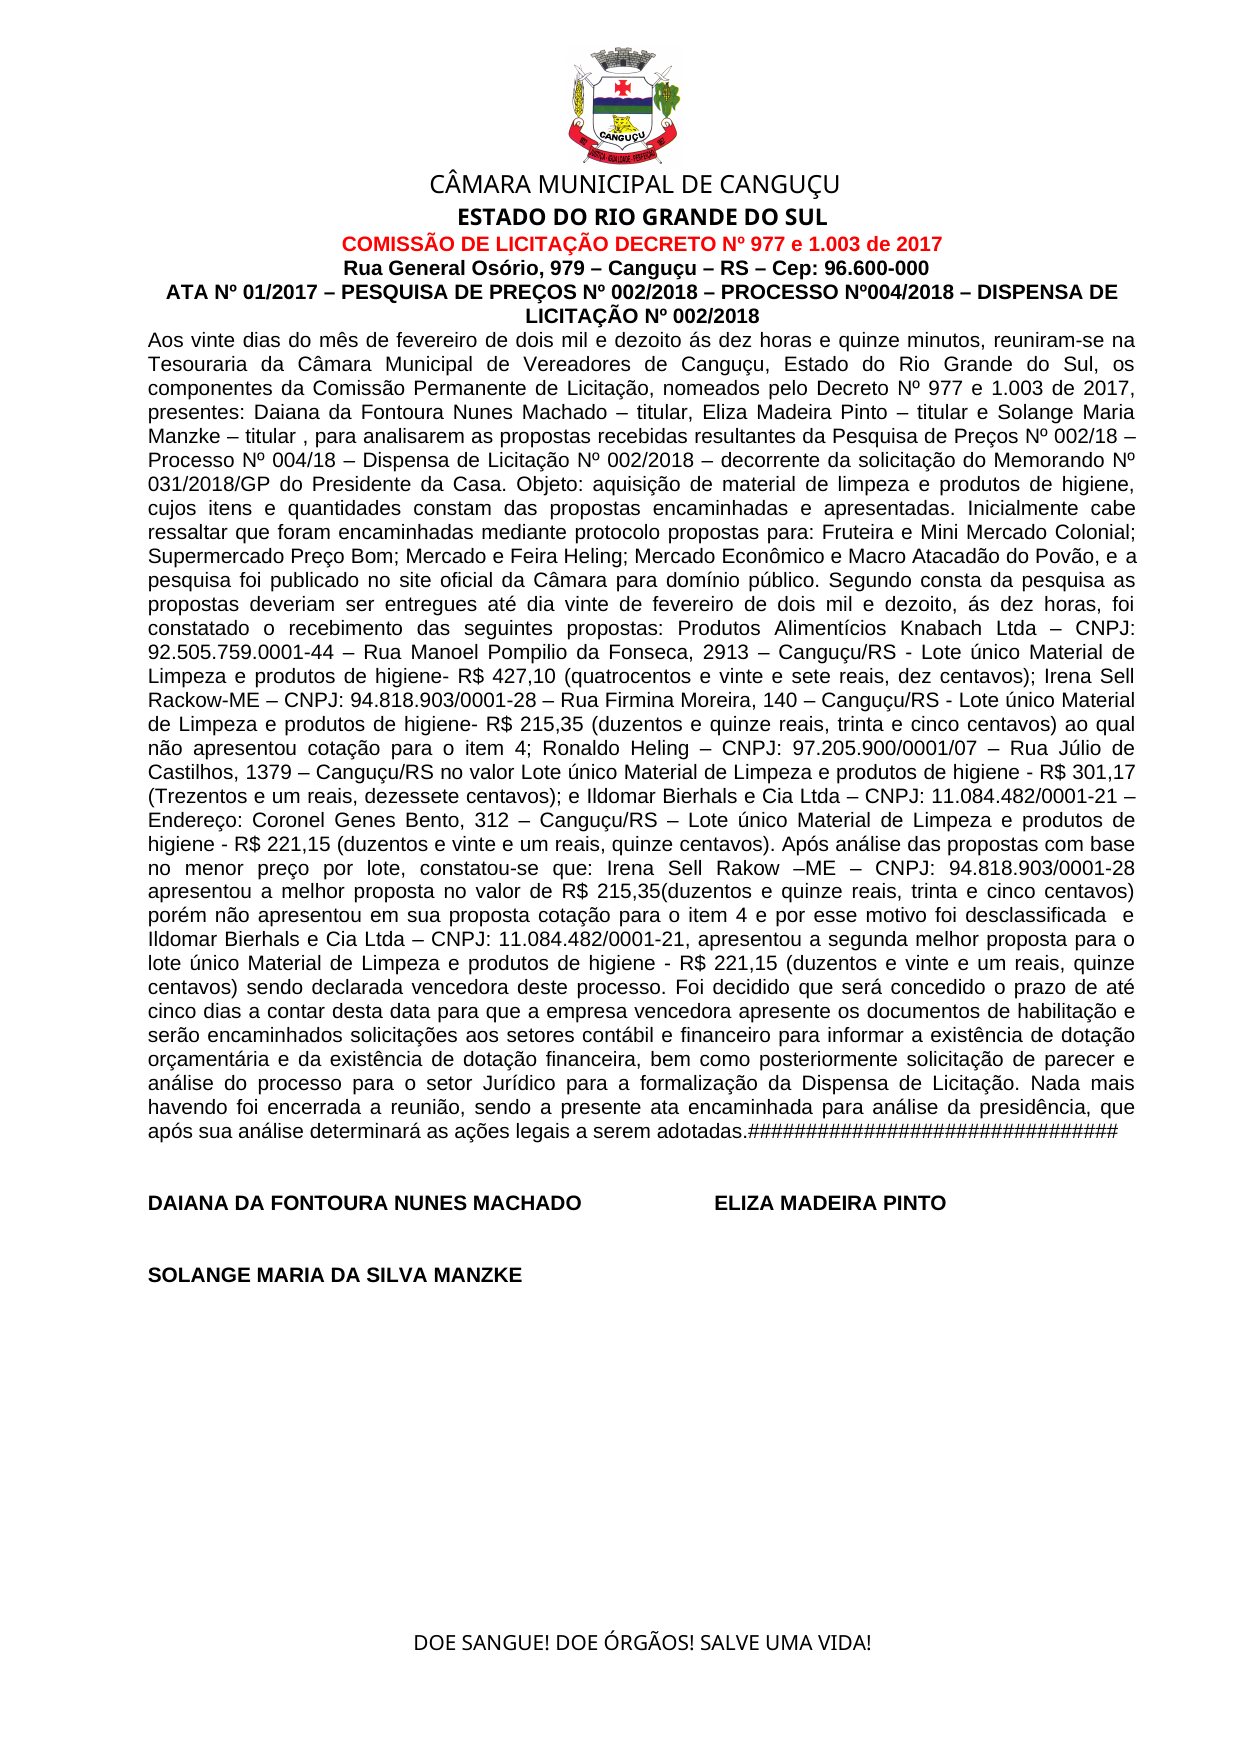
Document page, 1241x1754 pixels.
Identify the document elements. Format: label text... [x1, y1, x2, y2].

text Aos vinte dias do mês de fevereiro de dois mil e dezoito ás dez horas e quinze minutos, reuniram-se na Tesouraria da Câmara Municipal de Vereadores de Canguçu, Estado do Rio Grande do Sul, os componentes da Comissão Permanente de Licitação, nomeados pelo Decreto Nº 977 e 1.003 de 2017, presentes: Daiana da Fontoura Nunes Machado – titular, Eliza Madeira Pinto – titular e Solange Maria Manzke – titular , para analisarem as propostas recebidas resultantes da Pesquisa de Preços Nº 002/18 – Processo Nº 004/18 – Dispensa de Licitação Nº 002/2018 – decorrente da solicitação do Memorando Nº 031/2018/GP do Presidente da Casa. Objeto: aquisição de material de limpeza e produtos de higiene, cujos itens e quantidades constam das propostas encaminhadas e apresentadas. Inicialmente cabe ressaltar que foram encaminhadas mediante protocolo propostas para: Fruteira e Mini Mercado Colonial; Supermercado Preço Bom; Mercado e Feira Heling; Mercado Econômico e Macro Atacadão do Povão, e a pesquisa foi publicado no site oficial da Câmara para domínio público. Segundo consta da pesquisa as propostas deveriam ser entregues até dia vinte de fevereiro de dois mil e dezoito, ás dez horas, foi constatado o recebimento das seguintes propostas: Produtos Alimentícios Knabach Ltda – CNPJ: 92.505.759.0001-44 – Rua Manoel Pompilio da Fonseca, 2913 – Canguçu/RS - Lote único Material de Limpeza e produtos de higiene- R$ 427,10 (quatrocentos e vinte e sete reais, dez centavos); Irena Sell Rackow-ME – CNPJ: 94.818.903/0001-28 – Rua Firmina Moreira, 140 – Canguçu/RS - Lote único Material de Limpeza e produtos de higiene- R$ 215,35 (duzentos e quinze reais, trinta e cinco centavos) ao qual não apresentou cotação para o item 4; Ronaldo Heling – CNPJ: 97.205.900/0001/07 – Rua Júlio de Castilhos, 1379 – Canguçu/RS no valor Lote único Material de Limpeza e produtos de higiene - R$ 301,17 (Trezentos e um reais, dezessete centavos); e Ildomar Bierhals e Cia Ltda – CNPJ: 11.084.482/0001-21 – Endereço: Coronel Genes Bento, 312 – Canguçu/RS – Lote único Material de Limpeza e produtos de higiene - R$ 221,15 (duzentos e vinte e um reais, quinze centavos). Após análise das propostas com base no menor preço por lote, constatou-se que: Irena Sell Rakow –ME – CNPJ: 94.818.903/0001-28 apresentou a melhor proposta no valor de R$ 215,35(duzentos e quinze reais, trinta e cinco centavos) porém não apresentou em sua proposta cotação para o item 4 e por esse motivo foi desclassificada e Ildomar Bierhals e Cia Ltda – CNPJ: 11.084.482/0001-21, apresentou a segunda melhor proposta para o lote único Material de Limpeza e produtos de higiene - R$ 221,15 (duzentos e vinte e um reais, quinze centavos) sendo declarada vencedora deste processo. Foi decidido que será concedido o prazo de até cinco dias a contar desta data para que a empresa vencedora apresente os documentos de habilitação e serão encaminhados solicitações aos setores contábil e financeiro para informar a existência de dotação orçamentária e da existência de dotação financeira, bem como posteriormente solicitação de parecer e análise do processo para o setor Jurídico para a formalização da Dispensa de Licitação. Nada mais havendo foi encerrada a reunião, sendo a presente ata encaminhada para análise da presidência, que após sua análise determinará as ações legais a serem adotadas.################################ [148, 328, 1137, 1143]
text ATA Nº 01/2017 – PESQUISA DE PREÇOS Nº 002/2018 – PROCESSO Nº004/2018 – DISPENSA DE LICITAÇÃO Nº 002/2018 [148, 280, 1137, 328]
text SOLANGE MARIA DA SILVA MANZKE [148, 1263, 1137, 1287]
text DAIANA DA FONTOURA NUNES MACHADO ELIZA MADEIRA PINTO [148, 1191, 1137, 1215]
